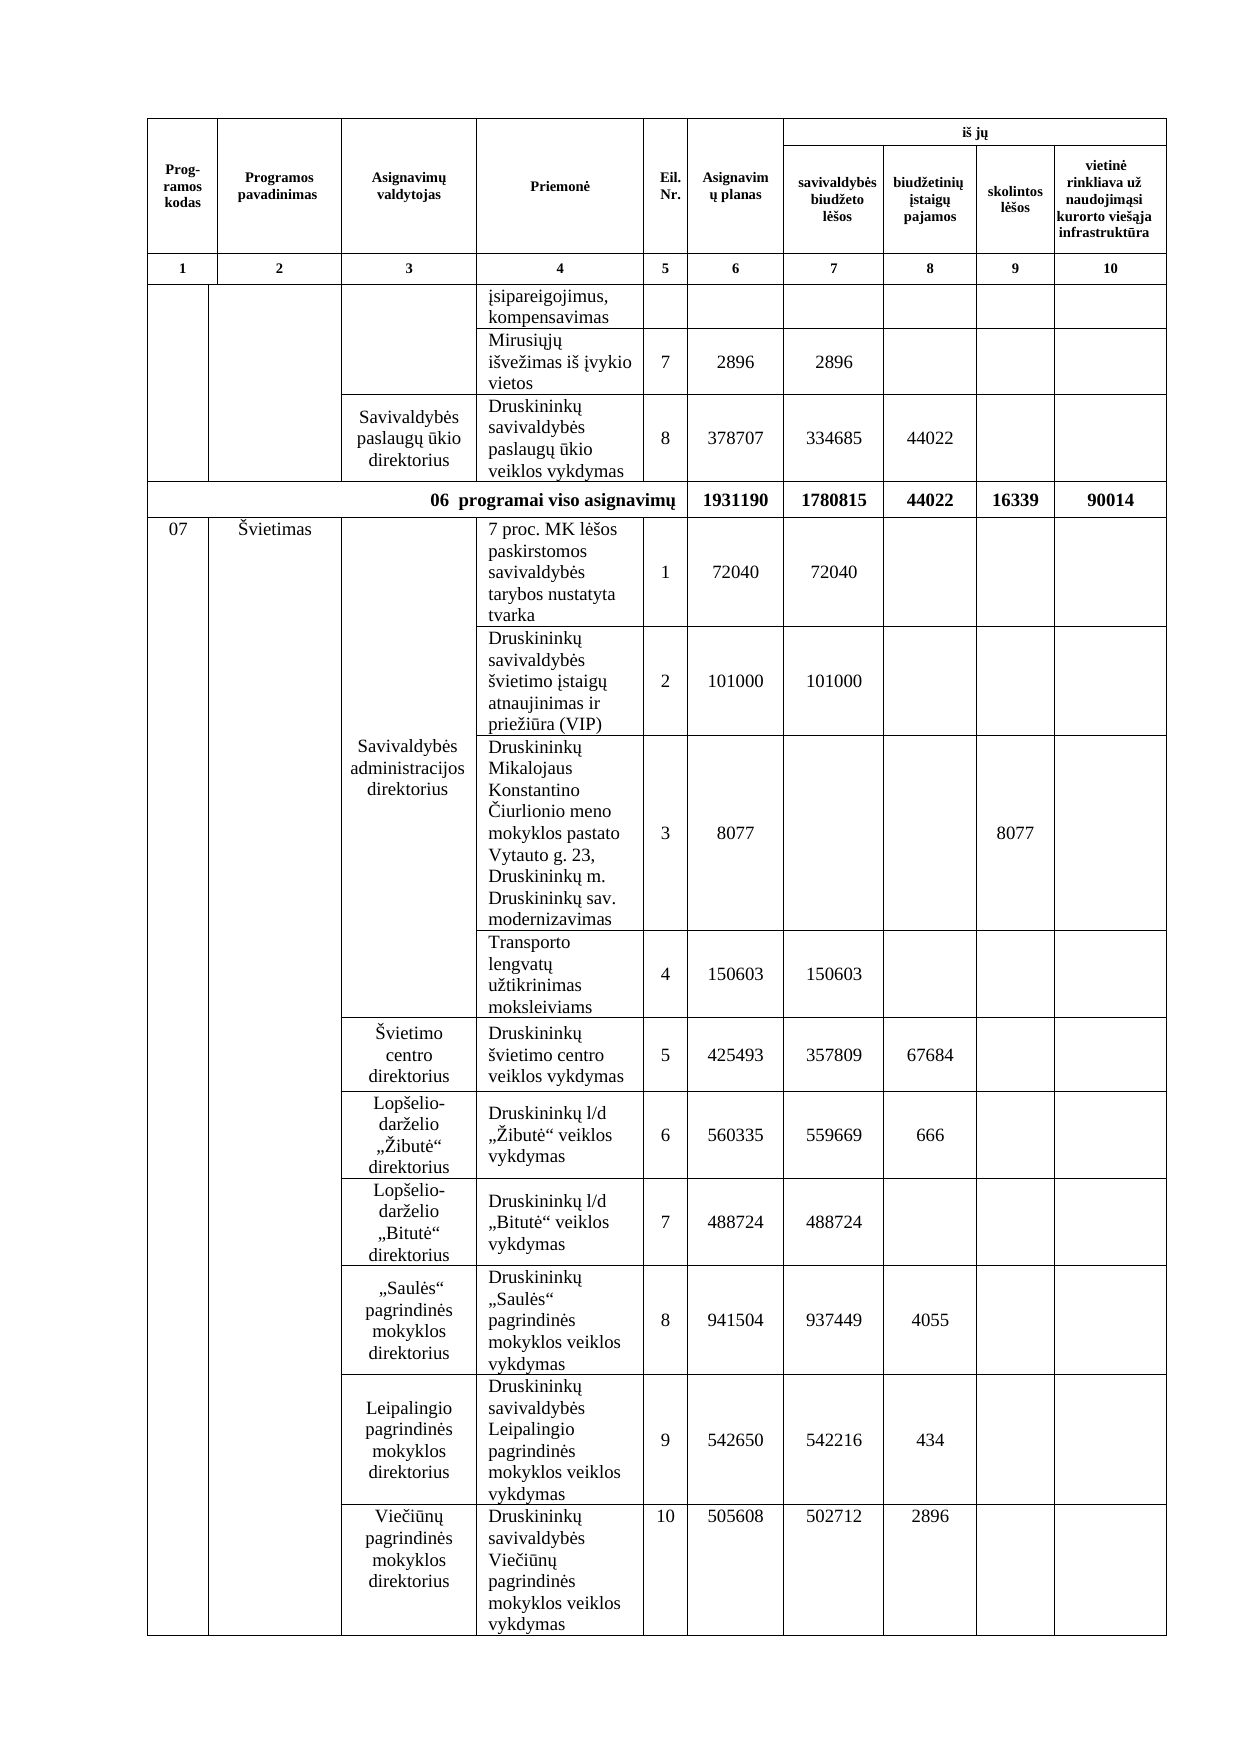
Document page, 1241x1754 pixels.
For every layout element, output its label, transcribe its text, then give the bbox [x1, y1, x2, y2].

table_cell [784, 736, 883, 930]
table_cell Lopšelio-darželio „Žibutė“ direktorius [342, 1092, 476, 1178]
table_cell 334685 [784, 395, 883, 481]
table_cell [1055, 1266, 1166, 1374]
table_cell Švietimo centro direktorius [342, 1018, 476, 1091]
table_cell [1055, 285, 1166, 328]
table_cell 16339 [977, 482, 1054, 517]
table_cell 434 [884, 1375, 976, 1504]
table_cell 941504 [688, 1266, 783, 1374]
table_cell 4055 [884, 1266, 976, 1374]
table_cell [977, 518, 1054, 626]
table_cell 101000 [688, 627, 783, 735]
table_header Priemonė [477, 119, 643, 253]
table_cell vietinė rinkliava už naudojimąsi kurorto viešąja infrastruktūra [1055, 146, 1166, 253]
table_cell 2896 [784, 329, 883, 394]
table_cell [977, 1266, 1054, 1374]
table_cell 8077 [688, 736, 783, 930]
table_cell [884, 285, 976, 328]
table_cell [977, 285, 1054, 328]
table_cell Savivaldybės administracijos direktorius [342, 518, 476, 1017]
table_cell Druskininkų l/d „Bitutė“ veiklos vykdymas [477, 1179, 643, 1265]
table_cell 8 [644, 395, 687, 481]
table_header Programos pavadinimas [218, 119, 341, 253]
table_cell 44022 [884, 482, 976, 517]
table_cell Druskininkų savivaldybės Viečiūnų pagrindinės mokyklos veiklos vykdymas [477, 1505, 643, 1635]
table_cell 2 [644, 627, 687, 735]
table_cell 4 [644, 931, 687, 1017]
table_cell Savivaldybės paslaugų ūkio direktorius [342, 395, 476, 481]
table_cell 150603 [688, 931, 783, 1017]
table_cell [1055, 931, 1166, 1017]
table_cell 666 [884, 1092, 976, 1178]
table_cell Mirusiųjų išvežimas iš įvykio vietos [477, 329, 643, 394]
table_cell [977, 1092, 1054, 1178]
table_cell [884, 627, 976, 735]
table_cell [1055, 518, 1166, 626]
table_cell [1055, 395, 1166, 481]
table_cell skolintos lėšos [977, 146, 1054, 253]
table_cell [1055, 736, 1166, 930]
table_cell 357809 [784, 1018, 883, 1091]
table_cell 150603 [784, 931, 883, 1017]
table_cell Druskininkų Mikalojaus Konstantino Čiurlionio meno mokyklos pastato Vytauto g. 23, Druskininkų m. Druskininkų sav. modernizavimas [477, 736, 643, 930]
table_cell 425493 [688, 1018, 783, 1091]
table_cell 542216 [784, 1375, 883, 1504]
table_cell „Saulės“ pagrindinės mokyklos direktorius [342, 1266, 476, 1374]
table_cell 4 [477, 254, 643, 284]
table_header Eil. Nr. [644, 119, 687, 253]
table_cell Druskininkų savivaldybės paslaugų ūkio veiklos vykdymas [477, 395, 643, 481]
table_cell [977, 1018, 1054, 1091]
table_cell 542650 [688, 1375, 783, 1504]
table_header iš jų [784, 119, 1166, 145]
table_cell [977, 395, 1054, 481]
table_cell [1055, 627, 1166, 735]
table_cell Švietimas [209, 518, 341, 1635]
table_cell 8 [884, 254, 976, 284]
table_cell [1055, 1179, 1166, 1265]
table_cell 505608 [688, 1505, 783, 1635]
table_cell Viečiūnų pagrindinės mokyklos direktorius [342, 1505, 476, 1635]
table_header Asignavimų planas [688, 119, 783, 253]
table_cell savivaldybės biudžeto lėšos [784, 146, 883, 253]
table_cell 72040 [688, 518, 783, 626]
table_cell [688, 285, 783, 328]
table_cell 44022 [884, 395, 976, 481]
table_cell 2896 [884, 1505, 976, 1635]
table_header Prog-ramos kodas [148, 119, 217, 253]
table_cell 2896 [688, 329, 783, 394]
table_cell [884, 1179, 976, 1265]
table_cell 3 [644, 736, 687, 930]
table_cell Druskininkų savivaldybės švietimo įstaigų atnaujinimas ir priežiūra (VIP) [477, 627, 643, 735]
table_cell 67684 [884, 1018, 976, 1091]
table_cell [644, 285, 687, 328]
table_cell [1055, 1092, 1166, 1178]
table_cell 9 [644, 1375, 687, 1504]
table_cell 7 proc. MK lėšos paskirstomos savivaldybės tarybos nustatyta tvarka [477, 518, 643, 626]
table_cell [209, 285, 341, 481]
table_cell 7 [644, 1179, 687, 1265]
table_cell 6 [688, 254, 783, 284]
table_cell 378707 [688, 395, 783, 481]
table_cell [1055, 1018, 1166, 1091]
table_cell 559669 [784, 1092, 883, 1178]
table_cell [1055, 329, 1166, 394]
table_cell 488724 [688, 1179, 783, 1265]
table_cell 90014 [1055, 482, 1166, 517]
table_cell Transporto lengvatų užtikrinimas moksleiviams [477, 931, 643, 1017]
table_cell 1780815 [784, 482, 883, 517]
table_cell [977, 329, 1054, 394]
table_cell įsipareigojimus, kompensavimas [477, 285, 643, 328]
table_cell [884, 931, 976, 1017]
table_cell [148, 285, 208, 481]
table_cell 7 [784, 254, 883, 284]
table_cell Druskininkų savivaldybės Leipalingio pagrindinės mokyklos veiklos vykdymas [477, 1375, 643, 1504]
table_cell 937449 [784, 1266, 883, 1374]
table_cell 07 [148, 518, 208, 1635]
table_cell Druskininkų švietimo centro veiklos vykdymas [477, 1018, 643, 1091]
table_cell biudžetinių įstaigų pajamos [884, 146, 976, 253]
table_cell [977, 627, 1054, 735]
table_cell Druskininkų „Saulės“ pagrindinės mokyklos veiklos vykdymas [477, 1266, 643, 1374]
table_cell [977, 1375, 1054, 1504]
table_header Asignavimų valdytojas [342, 119, 476, 253]
table_cell 488724 [784, 1179, 883, 1265]
table_cell 8 [644, 1266, 687, 1374]
table_cell 10 [644, 1505, 687, 1635]
table_cell [342, 285, 476, 394]
table_cell 560335 [688, 1092, 783, 1178]
table_cell [784, 285, 883, 328]
table_cell 2 [218, 254, 341, 284]
table_cell [884, 518, 976, 626]
table_cell 7 [644, 329, 687, 394]
table_cell 8077 [977, 736, 1054, 930]
table_cell [884, 736, 976, 930]
table_cell Leipalingio pagrindinės mokyklos direktorius [342, 1375, 476, 1504]
table_cell 1 [644, 518, 687, 626]
table_cell [1055, 1505, 1166, 1635]
table_cell 502712 [784, 1505, 883, 1635]
table_cell 72040 [784, 518, 883, 626]
table_cell [1055, 1375, 1166, 1504]
table_cell [977, 1505, 1054, 1635]
table_cell 5 [644, 1018, 687, 1091]
table_cell 6 [644, 1092, 687, 1178]
table_cell 06 programai viso asignavimų [148, 482, 687, 517]
table_cell 5 [644, 254, 687, 284]
table_cell [977, 931, 1054, 1017]
table_cell 1931190 [688, 482, 783, 517]
table_cell 10 [1055, 254, 1166, 284]
table_cell 1 [148, 254, 217, 284]
table_cell 3 [342, 254, 476, 284]
table_cell Lopšelio-darželio „Bitutė“ direktorius [342, 1179, 476, 1265]
table_cell Druskininkų l/d „Žibutė“ veiklos vykdymas [477, 1092, 643, 1178]
table_cell 101000 [784, 627, 883, 735]
table_cell [977, 1179, 1054, 1265]
table_cell 9 [977, 254, 1054, 284]
table_cell [884, 329, 976, 394]
